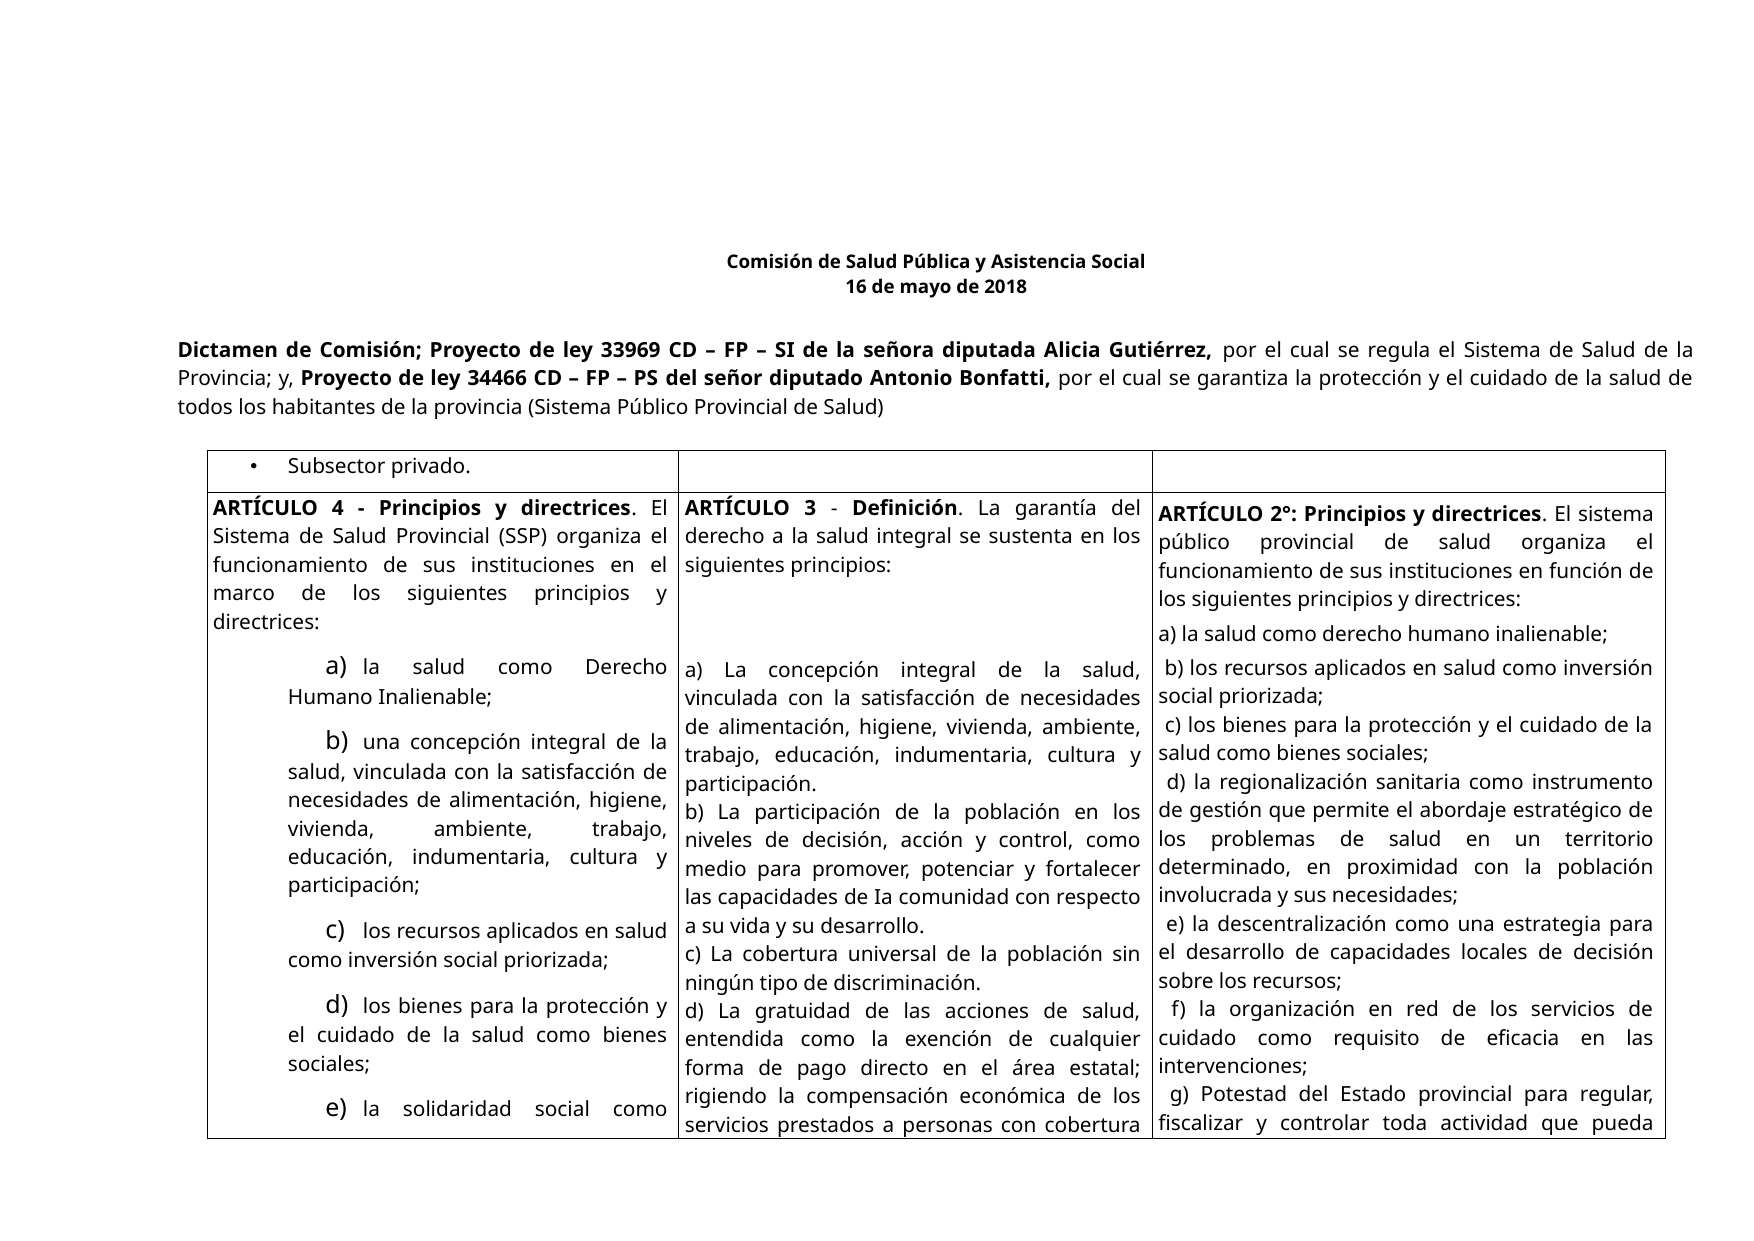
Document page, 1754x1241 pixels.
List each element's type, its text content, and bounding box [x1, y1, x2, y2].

table_cell ARTÍCULO 4 - Principios y directrices. El Sistema de Salud Provincial (SSP) organiza el funcionamiento de sus instituciones en el marco de los siguientes principios y directrices: la salud como Derecho Humano Inalienable; una concepción integral de la salud, vinculada con la satisfacción de necesidades de alimentación, higiene, vivienda, ambiente, trabajo, educación, indumentaria, cultura y participación; los recursos aplicados en salud como inversión social priorizada; los bienes para la protección y el cuidado de la salud como bienes sociales; la solidaridad social como filosofía rectora con potestad del Estado provincial para regular, ﬁscalizar y controlar toda actividad que pueda incidir en la salud humana en términos individuales y colectivos; la regionalización sanitaria como instrumento de gestión que permite el abordaje estratégico de los problemas de salud en un territorio determinado, en proximidad con la población involucrada y sus necesidades; la descentralización como estrategia para el desarrollo de capacidades locales de decisión sobre los recursos; con participación de la población en los niveles de decisión, acción y control, en tanto medio para promover, potenciar y fortalecer las capacidades de la comunidad con respecto a su vida y su desarrollo; la organización en red de los servicios de cuidado como requisito de eficacia en las intervenciones; la articulación inter-jurisdiccional, complementando acciones y concertando políticas con instancias nacionales, provinciales, municipales y comunales, en términos de co-responsabilidad en el acceso a los bienes y servicios; la gratuidad entendida como la prohibición de cualquier forma de pago directo del usuario en el Subsector Estatal de Salud Provincial; la integralidad en términos de asegurar la continuidad del proceso de protección y cuidado de la salud, abarcando funciones de promoción, prevención, curación y rehabilitación y amplitud de los abordajes considerando las dimensiones biológicas, psicológicas, sociales y culturales de la situación de salud de cada individuo; la equidad en la distribución de bienes y recursos; la accesibilidad a todos los niveles de asistencia y protección de la red de cuidados de la salud; la participación de los trabajadores junto a la comunidad en los distintos niveles de decisión y control en la red de cuidados de la salud; el acceso y utilización equitativos de los servicios, que evite y compense desigualdades sociales y zonales dentro de un territorio, adecuando la respuesta sanitaria a las diversas necesidades; y el acceso de la población a toda la información vinculada a la salud colectiva y a su salud individual. [208, 493, 678, 1138]
table_cell [1153, 451, 1665, 492]
table_cell [679, 451, 1152, 492]
table_cell ARTÍCULO 2°: Principios y directrices. El sistema público provincial de salud organiza el funcionamiento de sus instituciones en función de los siguientes principios y directrices: a) la salud como derecho humano inalienable; b) los recursos aplicados en salud como inversión social priorizada; c) los bienes para la protección y el cuidado de la salud como bienes sociales; d) la regionalización sanitaria como instrumento de gestión que permite el abordaje estratégico de los problemas de salud en un territorio determinado, en proximidad con la población involucrada y sus necesidades; e) la descentralización como una estrategia para el desarrollo de capacidades locales de decisión sobre los recursos; f) la organización en red de los servicios de cuidado como requisito de eficacia en las intervenciones; g) Potestad del Estado provincial para regular, ﬁscalizar y controlar toda actividad que pueda incidir en la salud humana en términos individuales y colectivos, incluyendo las que se realizan en los otros subsistemas existentes; h) articulación inter-jurisdiccional, complementando acciones y concertando políticas con instancias nacionales, provinciales, municipales y comunales, en términos de co-responsabilidad y universalidad en el acceso a los bienes y servicios; i) gratuidad entendida como la prohibición de cualquier forma de pago directo del usuario en el área estatal; j) integralidad en términos de asegurar la continuidad del proceso de protección y cuidado de la salud, abarcando funciones preventivas, de promoción, curación y rehabilitación y amplitud de los abordajes considerando las dimensiones biológicas, psicológicas, sociales y culturales de la situación de salud de cada individuo; k) equidad en la distribución de bienes y recursos; I) universalidad en el acceso a todos los servicios de salud en todos los niveles de asistencia; m) accesibilidad a todos los niveles de asistencia y protección de la red de servicios; n) participación de la comunidad y de los trabajadores en los distintos niveles de decisión y control en la red de cuidados de la salud. [1153, 493, 1665, 1138]
table_cell ARTÍCULO 3 - Integración del Sistema de Salud Provincial. El Sistema de Salud Provincial (SSP) está integrado por el conjunto de recursos de salud constituido por tres subsectores que se desempeñan en la Provincia: Subsector Estatal o Público; Subsector de la seguridad social; y Subsector privado. [208, 451, 678, 492]
